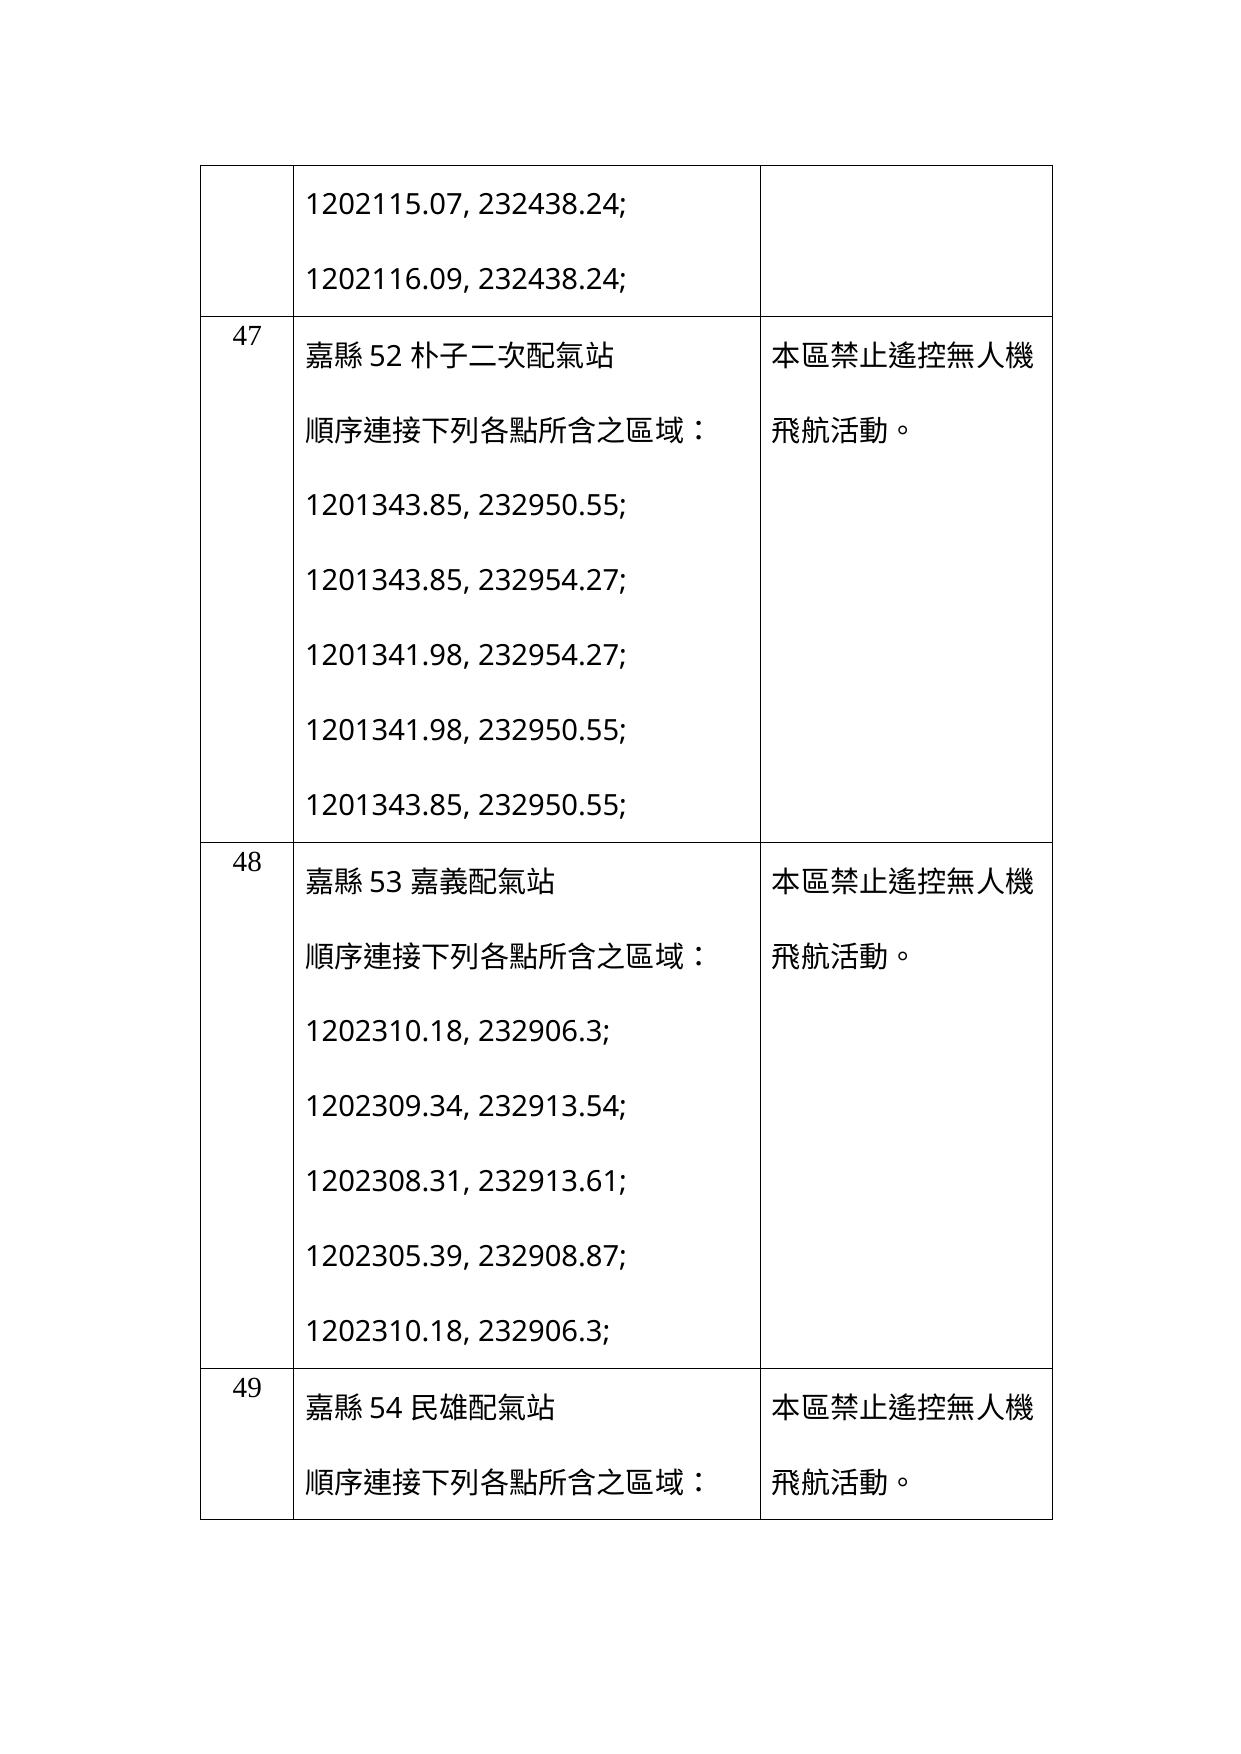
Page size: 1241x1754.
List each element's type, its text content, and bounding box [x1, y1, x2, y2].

table_cell 嘉縣52 朴子二次配氣站 順序連接下列各點所含之區域： 1201343.85, 232950.55; 1201343.85, 232954.27; 1201341.98, 232954.27; 1201341.98, 232950.55; 1201343.85, 232950.55; [294, 317, 760, 842]
table_cell 本區禁止遙控無人機飛航活動。 [761, 317, 1052, 842]
table_cell 47 [201, 317, 293, 842]
table_cell 嘉縣53 嘉義配氣站 順序連接下列各點所含之區域： 1202310.18, 232906.3; 1202309.34, 232913.54; 1202308.31, 232913.61; 1202305.39, 232908.87; 1202310.18, 232906.3; [294, 843, 760, 1368]
table_cell 48 [201, 843, 293, 1368]
table_cell [761, 166, 1052, 316]
table_cell 1202115.07, 232438.24; 1202116.09, 232438.24; [294, 166, 760, 316]
table_cell 嘉縣54 民雄配氣站 順序連接下列各點所含之區域： [294, 1369, 760, 1519]
table_cell [201, 166, 293, 316]
table_cell 本區禁止遙控無人機飛航活動。 [761, 1369, 1052, 1519]
table_cell 本區禁止遙控無人機飛航活動。 [761, 843, 1052, 1368]
table_cell 49 [201, 1369, 293, 1519]
